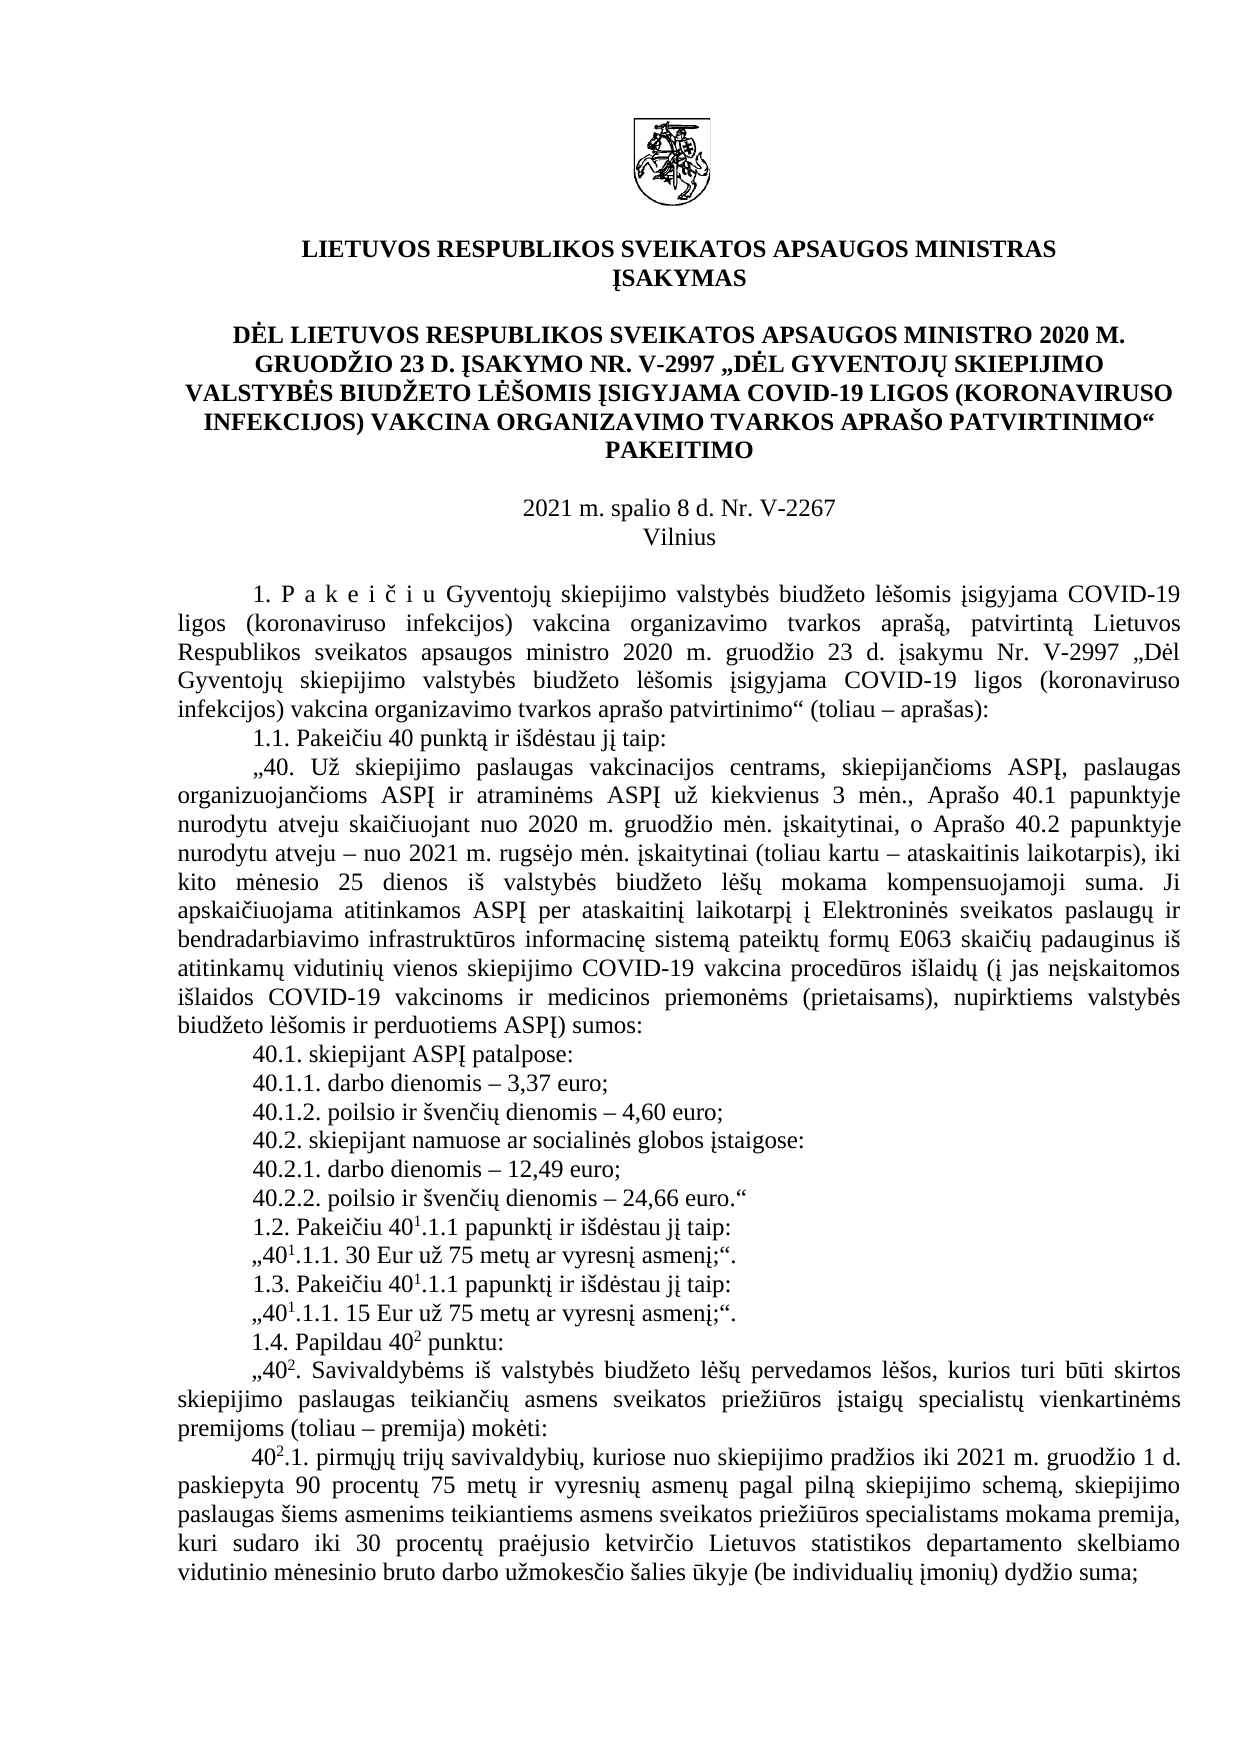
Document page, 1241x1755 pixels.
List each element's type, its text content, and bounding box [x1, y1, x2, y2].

text LIETUVOS RESPUBLIKOS SVEIKATOS APSAUGOS MINISTRAS [177, 234, 1181, 263]
text 1.2. Pakeičiu 401.1.1 papunktį ir išdėstau jį taip: [177, 1212, 1181, 1241]
text „402. Savivaldybėms iš valstybės biudžeto lėšų pervedamos lėšos, kurios turi būti skirtos skiepijimo paslaugas teikiančių asmens sveikatos priežiūros įstaigų specialistų vienkartinėms premijoms (toliau – premija) mokėti: [177, 1356, 1181, 1442]
text „401.1.1. 30 Eur už 75 metų ar vyresnį asmenį;“. [177, 1241, 1181, 1269]
text ĮSAKYMAS [177, 263, 1181, 292]
text 1.3. Pakeičiu 401.1.1 papunktį ir išdėstau jį taip: [177, 1269, 1181, 1298]
text „401.1.1. 15 Eur už 75 metų ar vyresnį asmenį;“. [177, 1298, 1181, 1327]
text 40.1. skiepijant ASPĮ patalpose: [177, 1039, 1181, 1068]
text DĖL LIETUVOS RESPUBLIKOS SVEIKATOS APSAUGOS MINISTRO 2020 M. GRUODŽIO 23 D. ĮSAKYMO NR. V-2997 „DĖL GYVENTOJŲ SKIEPIJIMO VALSTYBĖS BIUDŽETO LĖŠOMIS ĮSIGYJAMA COVID-19 LIGOS (KORONAVIRUSO INFEKCIJOS) VAKCINA ORGANIZAVIMO TVARKOS APRAŠO PATVIRTINIMO“ PAKEITIMO [177, 321, 1181, 464]
text 40.2.1. darbo dienomis – 12,49 euro; [177, 1154, 1181, 1183]
text 40.2. skiepijant namuose ar socialinės globos įstaigose: [177, 1126, 1181, 1154]
text 40.1.1. darbo dienomis – 3,37 euro; [177, 1068, 1181, 1097]
text 40.1.2. poilsio ir švenčių dienomis – 4,60 euro; [177, 1097, 1181, 1126]
text 1. P a k e i č i u Gyventojų skiepijimo valstybės biudžeto lėšomis įsigyjama COVID-19 ligos (koronaviruso infekcijos) vakcina organizavimo tvarkos aprašą, patvirtintą Lietuvos Respublikos sveikatos apsaugos ministro 2020 m. gruodžio 23 d. įsakymu Nr. V-2997 „Dėl Gyventojų skiepijimo valstybės biudžeto lėšomis įsigyjama COVID-19 ligos (koronaviruso infekcijos) vakcina organizavimo tvarkos aprašo patvirtinimo“ (toliau – aprašas): [177, 579, 1181, 723]
text Vilnius [177, 522, 1181, 551]
text „40. Už skiepijimo paslaugas vakcinacijos centrams, skiepijančioms ASPĮ, paslaugas organizuojančioms ASPĮ ir atraminėms ASPĮ už kiekvienus 3 mėn., Aprašo 40.1 papunktyje nurodytu atveju skaičiuojant nuo 2020 m. gruodžio mėn. įskaitytinai, o Aprašo 40.2 papunktyje nurodytu atveju – nuo 2021 m. rugsėjo mėn. įskaitytinai (toliau kartu – ataskaitinis laikotarpis), iki kito mėnesio 25 dienos iš valstybės biudžeto lėšų mokama kompensuojamoji suma. Ji apskaičiuojama atitinkamos ASPĮ per ataskaitinį laikotarpį į Elektroninės sveikatos paslaugų ir bendradarbiavimo infrastruktūros informacinę sistemą pateiktų formų E063 skaičių padauginus iš atitinkamų vidutinių vienos skiepijimo COVID-19 vakcina procedūros išlaidų (į jas neįskaitomos išlaidos COVID-19 vakcinoms ir medicinos priemonėms (prietaisams), nupirktiems valstybės biudžeto lėšomis ir perduotiems ASPĮ) sumos: [177, 752, 1181, 1039]
text 1.4. Papildau 402 punktu: [177, 1327, 1181, 1356]
text 1.1. Pakeičiu 40 punktą ir išdėstau jį taip: [177, 723, 1181, 752]
text 2021 m. spalio 8 d. Nr. V-2267 [177, 493, 1181, 522]
text 40.2.2. poilsio ir švenčių dienomis – 24,66 euro.“ [177, 1183, 1181, 1212]
text 402.1. pirmųjų trijų savivaldybių, kuriose nuo skiepijimo pradžios iki 2021 m. gruodžio 1 d. paskiepyta 90 procentų 75 metų ir vyresnių asmenų pagal pilną skiepijimo schemą, skiepijimo paslaugas šiems asmenims teikiantiems asmens sveikatos priežiūros specialistams mokama premija, kuri sudaro iki 30 procentų praėjusio ketvirčio Lietuvos statistikos departamento skelbiamo vidutinio mėnesinio bruto darbo užmokesčio šalies ūkyje (be individualių įmonių) dydžio suma; [177, 1442, 1181, 1586]
